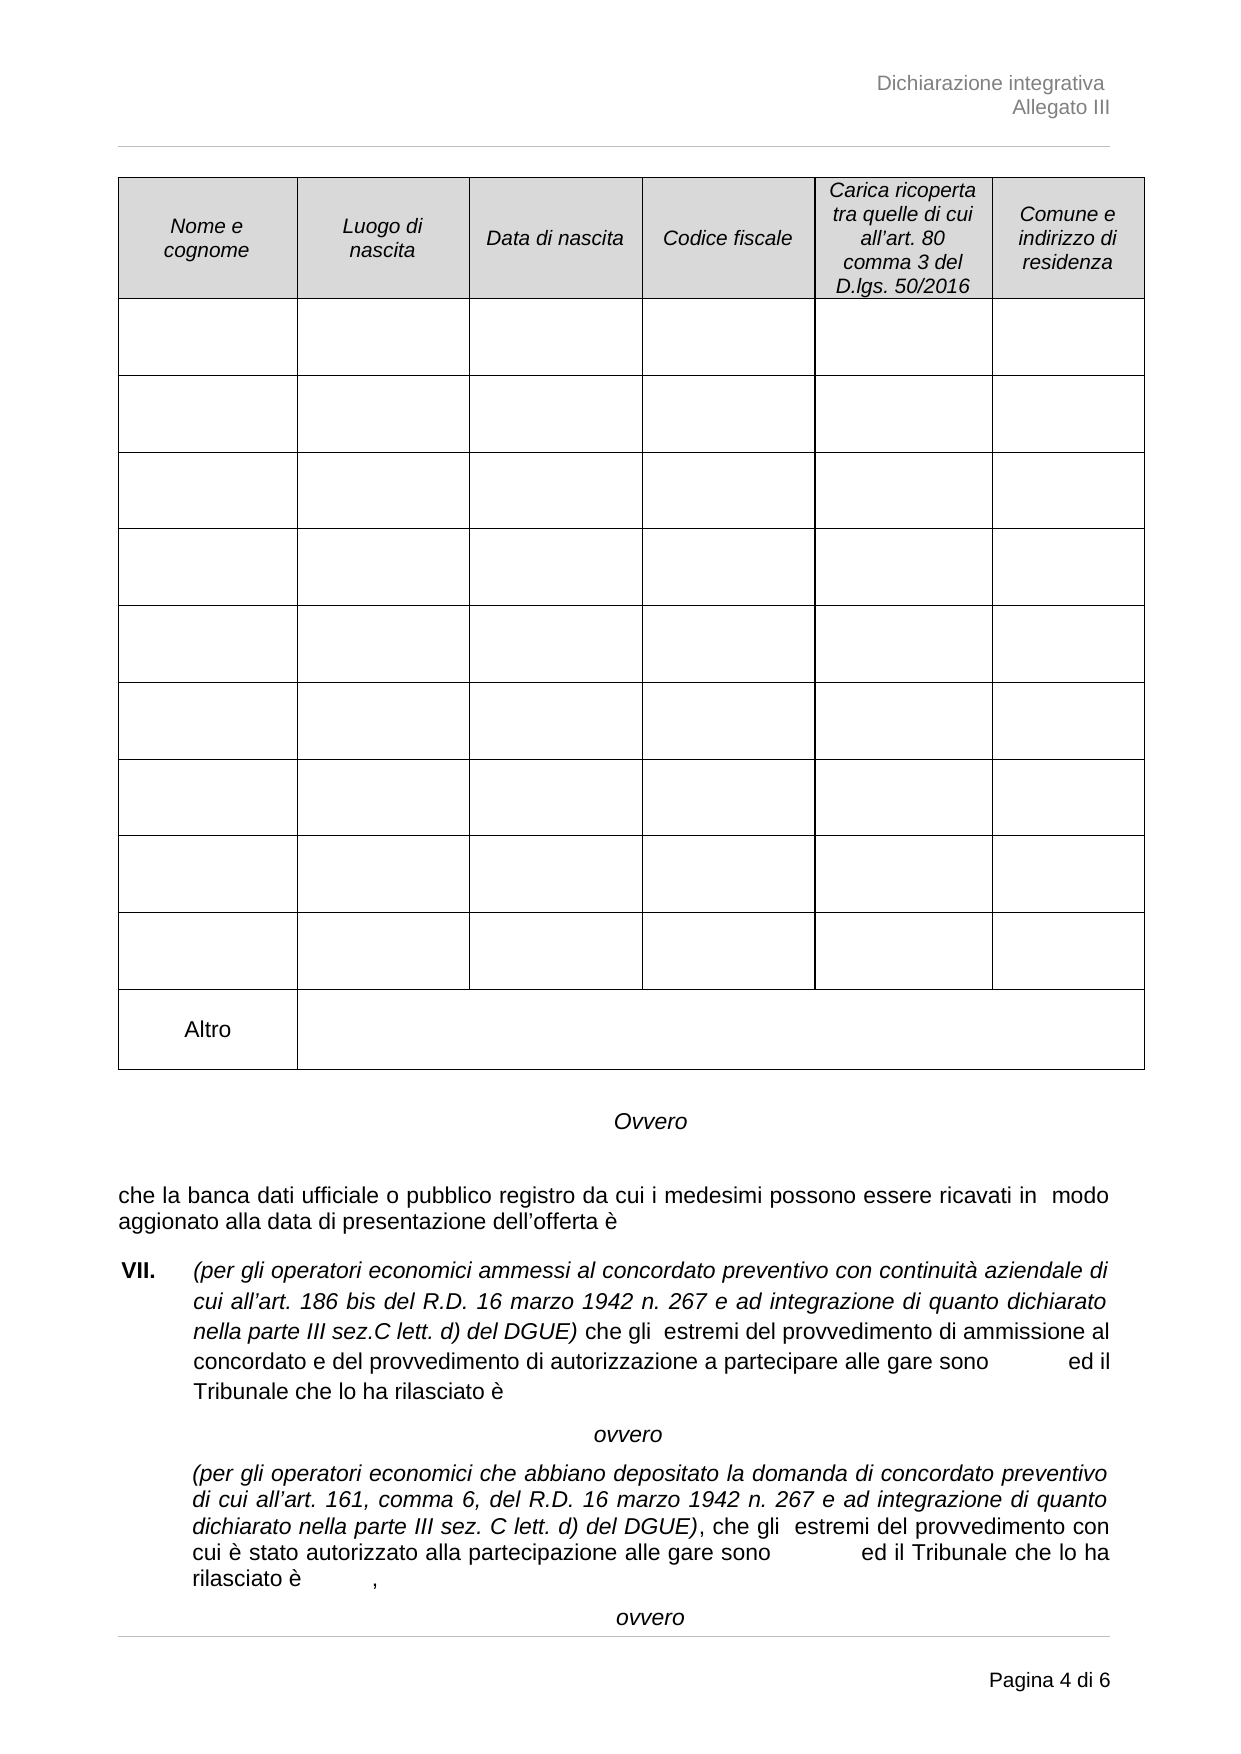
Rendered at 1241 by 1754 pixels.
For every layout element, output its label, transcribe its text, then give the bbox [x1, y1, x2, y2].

table_cell [470, 453, 642, 528]
table_cell [816, 913, 992, 989]
table_cell [470, 606, 642, 682]
table_header Comune e indirizzo di residenza [993, 178, 1144, 298]
table_cell [643, 376, 814, 452]
table_header Codice fiscale [643, 178, 814, 298]
table_cell Altro [119, 990, 297, 1069]
table_cell [470, 376, 642, 452]
table_cell [643, 453, 814, 528]
table_cell [993, 606, 1144, 682]
table_cell [119, 836, 297, 912]
table_cell [119, 453, 297, 528]
table_cell [470, 299, 642, 375]
table_cell [298, 299, 469, 375]
table_cell [470, 760, 642, 835]
table_cell [643, 606, 814, 682]
table_cell [993, 299, 1144, 375]
table_cell [993, 376, 1144, 452]
table_cell [816, 529, 992, 605]
table_cell [119, 606, 297, 682]
table_cell [298, 760, 469, 835]
table_cell [298, 913, 469, 989]
table_header Carica ricoperta tra quelle di cui all’art. 80 comma 3 del D.lgs. 50/2016 [816, 178, 992, 298]
table_cell [816, 760, 992, 835]
table_cell [298, 683, 469, 759]
table_cell [993, 453, 1144, 528]
table_cell [993, 836, 1144, 912]
list (per gli operatori economici ammessi al concordato preventivo con continuità aziendale di cui all’art. 186 bis del R.D. 16 marzo 1942 n. 267 e ad integrazione di quanto dichiarato nella parte III sez.C lett. d) del DGUE) che gli estremi del provvedimento di ammissione al concordato e del provvedimento di autorizzazione a partecipare alle gare sono ed il Tribunale che lo ha rilasciato è [156, 1257, 1110, 1405]
table_cell [816, 836, 992, 912]
table_cell [298, 453, 469, 528]
table_cell [816, 606, 992, 682]
table_cell [119, 376, 297, 452]
table_cell [993, 529, 1144, 605]
text ovvero [192, 1604, 1110, 1631]
table_cell [643, 299, 814, 375]
table_cell [298, 529, 469, 605]
table_cell [470, 836, 642, 912]
table_cell [816, 299, 992, 375]
table_cell [470, 529, 642, 605]
table_cell [816, 683, 992, 759]
table_cell [470, 913, 642, 989]
table_cell [643, 836, 814, 912]
table_header Nome e cognome [119, 178, 297, 298]
table_cell [298, 376, 469, 452]
table_cell [298, 990, 1144, 1069]
table_header Data di nascita [470, 178, 642, 298]
table_cell [119, 529, 297, 605]
table_cell [298, 836, 469, 912]
table_cell [643, 760, 814, 835]
text Ovvero [193, 1108, 1110, 1134]
table_cell [993, 913, 1144, 989]
table_cell [119, 760, 297, 835]
table_cell [119, 913, 297, 989]
table_cell [119, 299, 297, 375]
table_cell [119, 683, 297, 759]
table_cell [470, 683, 642, 759]
table_cell [298, 606, 469, 682]
table_cell [643, 913, 814, 989]
table_cell [993, 683, 1144, 759]
table_cell [643, 683, 814, 759]
text (per gli operatori economici che abbiano depositato la domanda di concordato preventivo di cui all’art. 161, comma 6, del R.D. 16 marzo 1942 n. 267 e ad integrazione di quanto dichiarato nella parte III sez. C lett. d) del DGUE), che gli estremi del provvedimento con cui è stato autorizzato alla partecipazione alle gare sono ed il Tribunale che lo ha rilasciato è , [192, 1460, 1110, 1592]
table_cell [816, 453, 992, 528]
table_cell [816, 376, 992, 452]
table_cell [993, 760, 1144, 835]
text ovvero [148, 1421, 1110, 1447]
text che la banca dati ufficiale o pubblico registro da cui i medesimi possono essere ricavati in modo aggionato alla data di presentazione dell’offerta è [118, 1182, 1110, 1234]
table_header Luogo di nascita [298, 178, 469, 298]
table_cell [643, 529, 814, 605]
